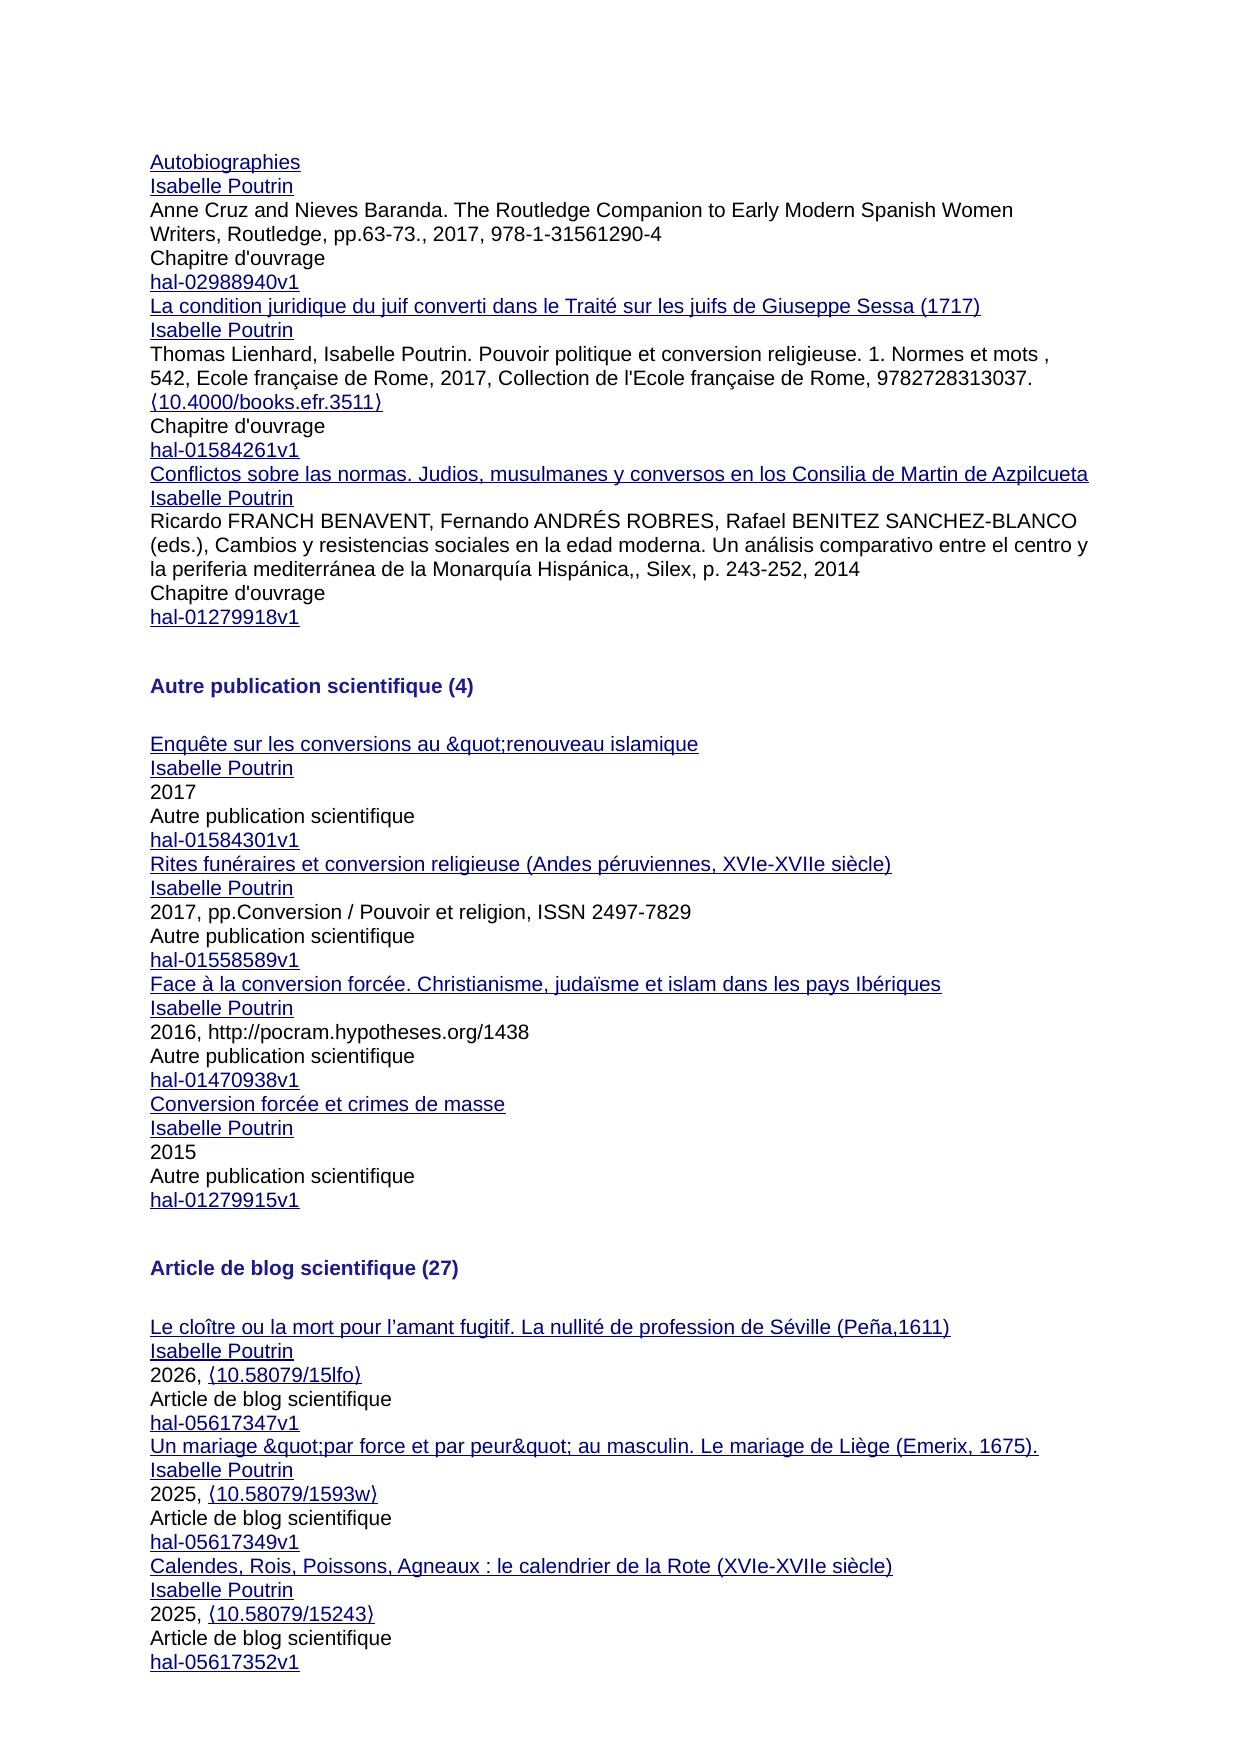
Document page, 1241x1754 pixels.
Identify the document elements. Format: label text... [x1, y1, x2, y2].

subtitle Autre publication scientifique (4) [150, 674, 1090, 698]
subtitle Article de blog scientifique (27) [150, 1256, 1090, 1280]
table_cell Calendes, Rois, Poissons, Agneaux : le calendrier de la Rote (XVIe-XVIIe siècle) Isabelle Poutrin 2025, ⟨10.58079/15243⟩ Article de blog scientifique hal-05617352v1 [150, 1554, 1090, 1674]
table_cell La condition juridique du juif converti dans le Traité sur les juifs de Giuseppe Sessa (1717) Isabelle Poutrin Thomas Lienhard, Isabelle Poutrin. Pouvoir politique et conversion religieuse. 1. Normes et mots , 542, Ecole française de Rome, 2017, Collection de l'Ecole française de Rome, 9782728313037. ⟨10.4000/books.efr.3511⟩ Chapitre d'ouvrage hal-01584261v1 [150, 294, 1090, 461]
table_cell Conversion forcée et crimes de masse Isabelle Poutrin 2015 Autre publication scientifique hal-01279915v1 [150, 1092, 1090, 1211]
table_header Enquête sur les conversions au &quot;renouveau islamique Isabelle Poutrin 2017 Autre publication scientifique hal-01584301v1 [150, 732, 1090, 852]
table_header Le cloître ou la mort pour l’amant fugitif. La nullité de profession de Séville (Peña,1611) Isabelle Poutrin 2026, ⟨10.58079/15lfo⟩ Article de blog scientifique hal-05617347v1 [150, 1315, 1090, 1434]
table_cell Face à la conversion forcée. Christianisme, judaïsme et islam dans les pays Ibériques Isabelle Poutrin 2016, http://pocram.hypotheses.org/1438 Autre publication scientifique hal-01470938v1 [150, 972, 1090, 1092]
table_cell Conflictos sobre las normas. Judios, musulmanes y conversos en los Consilia de Martin de Azpilcueta Isabelle Poutrin Ricardo FRANCH BENAVENT, Fernando ANDRÉS ROBRES, Rafael BENITEZ SANCHEZ-BLANCO (eds.), Cambios y resistencias sociales en la edad moderna. Un análisis comparativo entre el centro y la periferia mediterránea de la Monarquía Hispánica,, Silex, p. 243-252, 2014 Chapitre d'ouvrage hal-01279918v1 [150, 461, 1090, 629]
table_cell Rites funéraires et conversion religieuse (Andes péruviennes, XVIe-XVIIe siècle) Isabelle Poutrin 2017, pp.Conversion / Pouvoir et religion, ISSN 2497-7829 Autre publication scientifique hal-01558589v1 [150, 852, 1090, 972]
table_cell Un mariage &quot;par force et par peur&quot; au masculin. Le mariage de Liège (Emerix, 1675). Isabelle Poutrin 2025, ⟨10.58079/1593w⟩ Article de blog scientifique hal-05617349v1 [150, 1434, 1090, 1554]
table_cell Autobiographies Isabelle Poutrin Anne Cruz and Nieves Baranda. The Routledge Companion to Early Modern Spanish Women Writers, Routledge, pp.63-73., 2017, 978-1-31561290-4 Chapitre d'ouvrage hal-02988940v1 [150, 150, 1090, 294]
